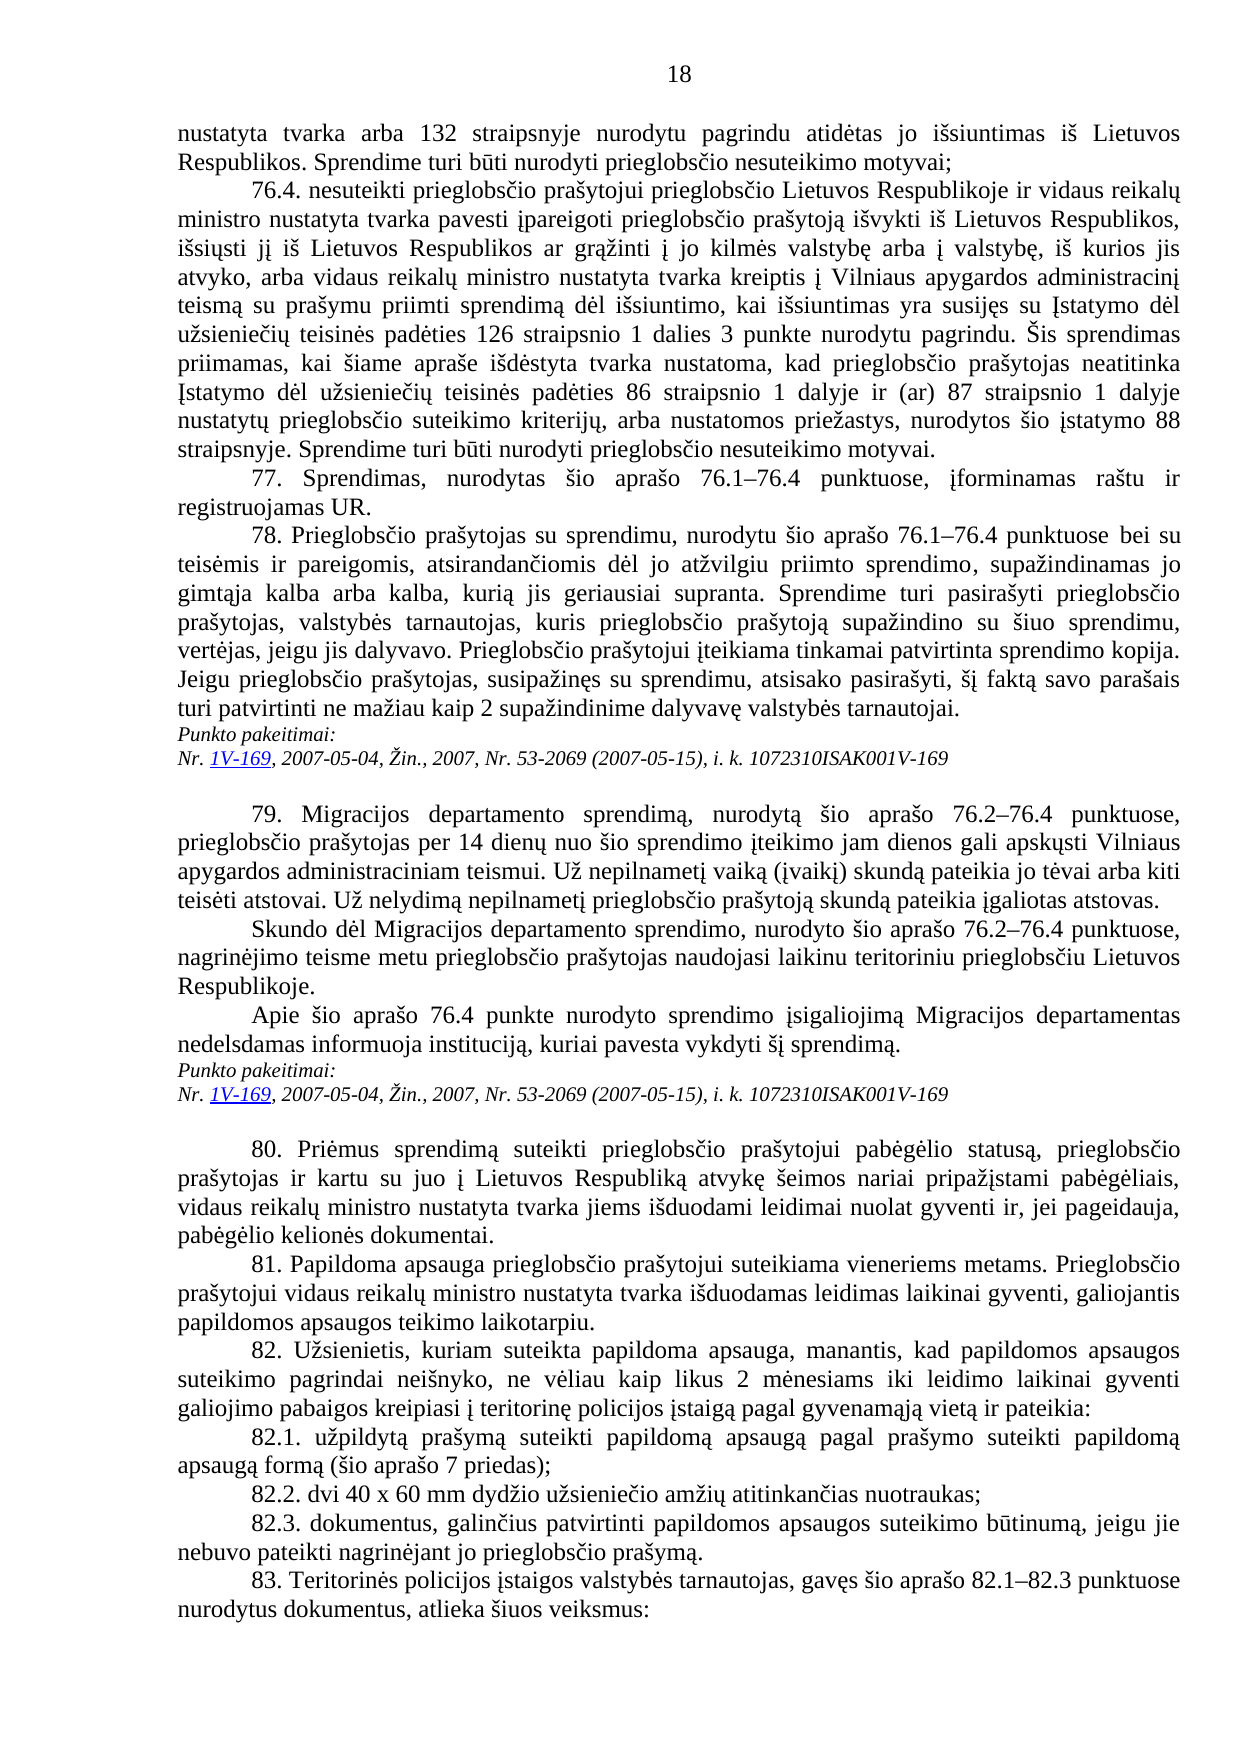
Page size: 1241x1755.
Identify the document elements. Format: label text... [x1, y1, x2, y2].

text 76.4. nesuteikti prieglobsčio prašytojui prieglobsčio Lietuvos Respublikoje ir vidaus reikalų ministro nustatyta tvarka pavesti įpareigoti prieglobsčio prašytoją išvykti iš Lietuvos Respublikos, išsiųsti jį iš Lietuvos Respublikos ar grąžinti į jo kilmės valstybę arba į valstybę, iš kurios jis atvyko, arba vidaus reikalų ministro nustatyta tvarka kreiptis į Vilniaus apygardos administracinį teismą su prašymu priimti sprendimą dėl išsiuntimo, kai išsiuntimas yra susijęs su Įstatymo dėl užsieniečių teisinės padėties 126 straipsnio 1 dalies 3 punkte nurodytu pagrindu. Šis sprendimas priimamas, kai šiame apraše išdėstyta tvarka nustatoma, kad prieglobsčio prašytojas neatitinka Įstatymo dėl užsieniečių teisinės padėties 86 straipsnio 1 dalyje ir (ar) 87 straipsnio 1 dalyje nustatytų prieglobsčio suteikimo kriterijų, arba nustatomos priežastys, nurodytos šio įstatymo 88 straipsnyje. Sprendime turi būti nurodyti prieglobsčio nesuteikimo motyvai. [177, 176, 1181, 463]
text 81. Papildoma apsauga prieglobsčio prašytojui suteikiama vieneriems metams. Prieglobsčio prašytojui vidaus reikalų ministro nustatyta tvarka išduodamas leidimas laikinai gyventi, galiojantis papildomos apsaugos teikimo laikotarpiu. [177, 1249, 1181, 1336]
text 79. Migracijos departamento sprendimą, nurodytą šio aprašo 76.2–76.4 punktuose, prieglobsčio prašytojas per 14 dienų nuo šio sprendimo įteikimo jam dienos gali apskųsti Vilniaus apygardos administraciniam teismui. Už nepilnametį vaiką (įvaikį) skundą pateikia jo tėvai arba kiti teisėti atstovai. Už nelydimą nepilnametį prieglobsčio prašytoją skundą pateikia įgaliotas atstovas. [177, 799, 1181, 914]
text Punkto pakeitimai: [177, 1057, 1181, 1082]
text 83. Teritorinės policijos įstaigos valstybės tarnautojas, gavęs šio aprašo 82.1–82.3 punktuose nurodytus dokumentus, atlieka šiuos veiksmus: [177, 1566, 1181, 1623]
text 82.3. dokumentus, galinčius patvirtinti papildomos apsaugos suteikimo būtinumą, jeigu jie nebuvo pateikti nagrinėjant jo prieglobsčio prašymą. [177, 1508, 1181, 1566]
text Punkto pakeitimai: [177, 722, 1181, 746]
text 82. Užsienietis, kuriam suteikta papildoma apsauga, manantis, kad papildomos apsaugos suteikimo pagrindai neišnyko, ne vėliau kaip likus 2 mėnesiams iki leidimo laikinai gyventi galiojimo pabaigos kreipiasi į teritorinę policijos įstaigą pagal gyvenamąją vietą ir pateikia: [177, 1336, 1181, 1422]
text 77. Sprendimas, nurodytas šio aprašo 76.1–76.4 punktuose, įforminamas raštu ir registruojamas UR. [177, 463, 1181, 521]
text Skundo dėl Migracijos departamento sprendimo, nurodyto šio aprašo 76.2–76.4 punktuose, nagrinėjimo teisme metu prieglobsčio prašytojas naudojasi laikinu teritoriniu prieglobsčiu Lietuvos Respublikoje. [177, 914, 1181, 1000]
text Nr. 1V-169, 2007-05-04, Žin., 2007, Nr. 53-2069 (2007-05-15), i. k. 1072310ISAK001V-169 [177, 1082, 1181, 1106]
text 82.1. užpildytą prašymą suteikti papildomą apsaugą pagal prašymo suteikti papildomą apsaugą formą (šio aprašo 7 priedas); [177, 1422, 1181, 1479]
text 82.2. dvi 40 x 60 mm dydžio užsieniečio amžių atitinkančias nuotraukas; [177, 1479, 1181, 1508]
text Apie šio aprašo 76.4 punkte nurodyto sprendimo įsigaliojimą Migracijos departamentas nedelsdamas informuoja instituciją, kuriai pavesta vykdyti šį sprendimą. [177, 1000, 1181, 1057]
text 80. Priėmus sprendimą suteikti prieglobsčio prašytojui pabėgėlio statusą, prieglobsčio prašytojas ir kartu su juo į Lietuvos Respubliką atvykę šeimos nariai pripažįstami pabėgėliais, vidaus reikalų ministro nustatyta tvarka jiems išduodami leidimai nuolat gyventi ir, jei pageidauja, pabėgėlio kelionės dokumentai. [177, 1134, 1181, 1249]
text nustatyta tvarka arba 132 straipsnyje nurodytu pagrindu atidėtas jo išsiuntimas iš Lietuvos Respublikos. Sprendime turi būti nurodyti prieglobsčio nesuteikimo motyvai; [177, 118, 1181, 176]
text 78. Prieglobsčio prašytojas su sprendimu, nurodytu šio aprašo 76.1–76.4 punktuose bei su teisėmis ir pareigomis, atsirandančiomis dėl jo atžvilgiu priimto sprendimo, supažindinamas jo gimtąja kalba arba kalba, kurią jis geriausiai supranta. Sprendime turi pasirašyti prieglobsčio prašytojas, valstybės tarnautojas, kuris prieglobsčio prašytoją supažindino su šiuo sprendimu, vertėjas, jeigu jis dalyvavo. Prieglobsčio prašytojui įteikiama tinkamai patvirtinta sprendimo kopija. Jeigu prieglobsčio prašytojas, susipažinęs su sprendimu, atsisako pasirašyti, šį faktą savo parašais turi patvirtinti ne mažiau kaip 2 supažindinime dalyvavę valstybės tarnautojai. [177, 521, 1181, 722]
text Nr. 1V-169, 2007-05-04, Žin., 2007, Nr. 53-2069 (2007-05-15), i. k. 1072310ISAK001V-169 [177, 746, 1181, 770]
